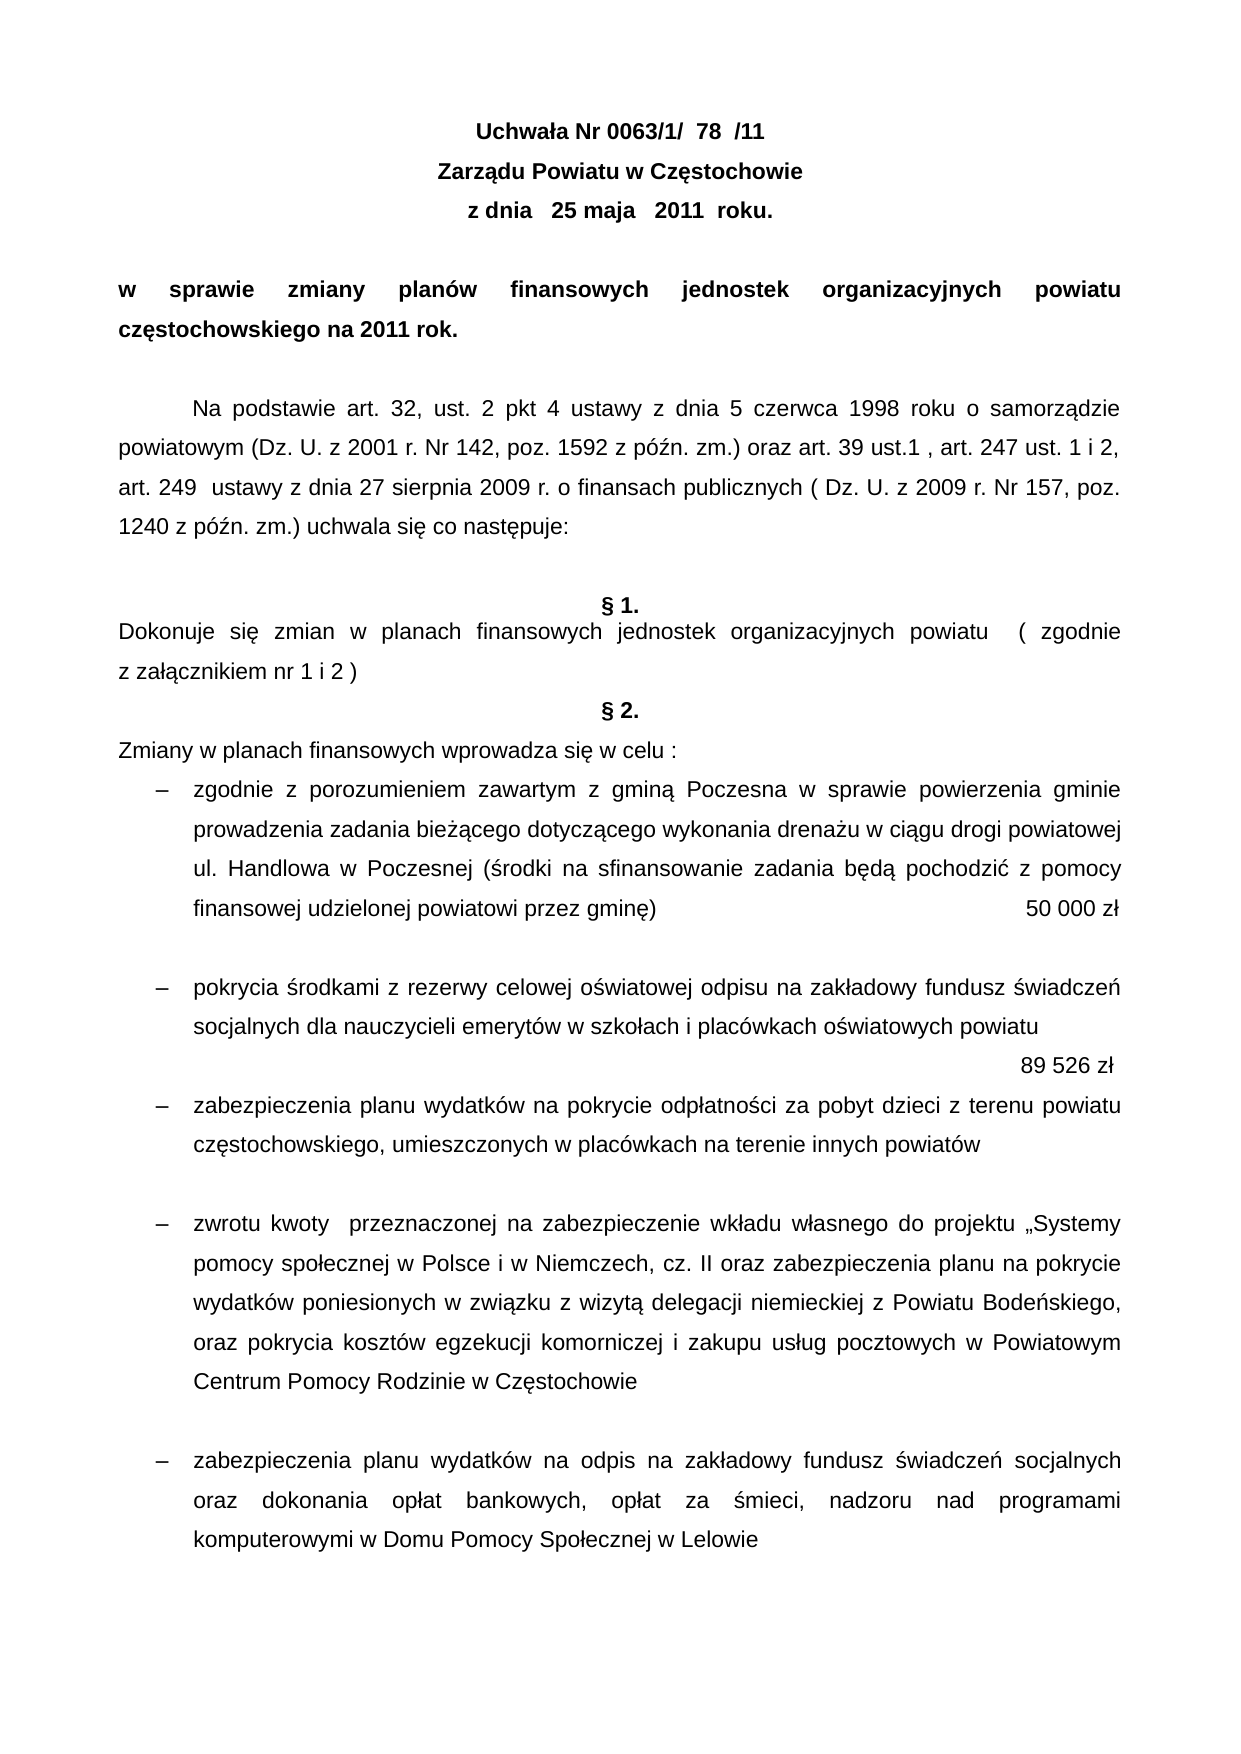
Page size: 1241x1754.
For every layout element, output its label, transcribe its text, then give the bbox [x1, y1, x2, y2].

text Uchwała Nr 0063/1/ 78 /11 [118, 118, 1122, 144]
list 89 526 zł [156, 1052, 1122, 1079]
list zgodnie z porozumieniem zawartym z gminą Poczesna w sprawie powierzenia gminie prowadzenia zadania bieżącego dotyczącego wykonania drenażu w ciągu drogi powiatowej ul. Handlowa w Poczesnej (środki na sfinansowanie zadania będą pochodzić z pomocy finansowej udzielonej powiatowi przez gminę) 50 000 zł [156, 776, 1122, 921]
list zabezpieczenia planu wydatków na odpis na zakładowy fundusz świadczeń socjalnych oraz dokonania opłat bankowych, opłat za śmieci, nadzoru nad programami komputerowymi w Domu Pomocy Społecznej w Lelowie [156, 1447, 1122, 1553]
text § 1. [118, 592, 1122, 618]
text z dnia 25 maja 2011 roku. [118, 197, 1122, 223]
list zwrotu kwoty przeznaczonej na zabezpieczenie wkładu własnego do projektu „Systemy pomocy społecznej w Polsce i w Niemczech, cz. II oraz zabezpieczenia planu na pokrycie wydatków poniesionych w związku z wizytą delegacji niemieckiej z Powiatu Bodeńskiego, oraz pokrycia kosztów egzekucji komorniczej i zakupu usług pocztowych w Powiatowym Centrum Pomocy Rodzinie w Częstochowie [156, 1210, 1122, 1395]
text Dokonuje się zmian w planach finansowych jednostek organizacyjnych powiatu ( zgodnie z załącznikiem nr 1 i 2 ) [118, 618, 1122, 684]
text Zmiany w planach finansowych wprowadza się w celu : [118, 737, 1122, 763]
text § 2. [118, 697, 1122, 723]
text Zarządu Powiatu w Częstochowie [118, 158, 1122, 184]
list pokrycia środkami z rezerwy celowej oświatowej odpisu na zakładowy fundusz świadczeń socjalnych dla nauczycieli emerytów w szkołach i placówkach oświatowych powiatu [156, 973, 1122, 1039]
list zabezpieczenia planu wydatków na pokrycie odpłatności za pobyt dzieci z terenu powiatu częstochowskiego, umieszczonych w placówkach na terenie innych powiatów [156, 1092, 1122, 1197]
text Na podstawie art. 32, ust. 2 pkt 4 ustawy z dnia 5 czerwca 1998 roku o samorządzie powiatowym (Dz. U. z 2001 r. Nr 142, poz. 1592 z późn. zm.) oraz art. 39 ust.1 , art. 247 ust. 1 i 2, art. 249 ustawy z dnia 27 sierpnia 2009 r. o finansach publicznych ( Dz. U. z 2009 r. Nr 157, poz. 1240 z późn. zm.) uchwala się co następuje: [118, 394, 1122, 539]
text w sprawie zmiany planów finansowych jednostek organizacyjnych powiatu częstochowskiego na 2011 rok. [118, 276, 1122, 342]
